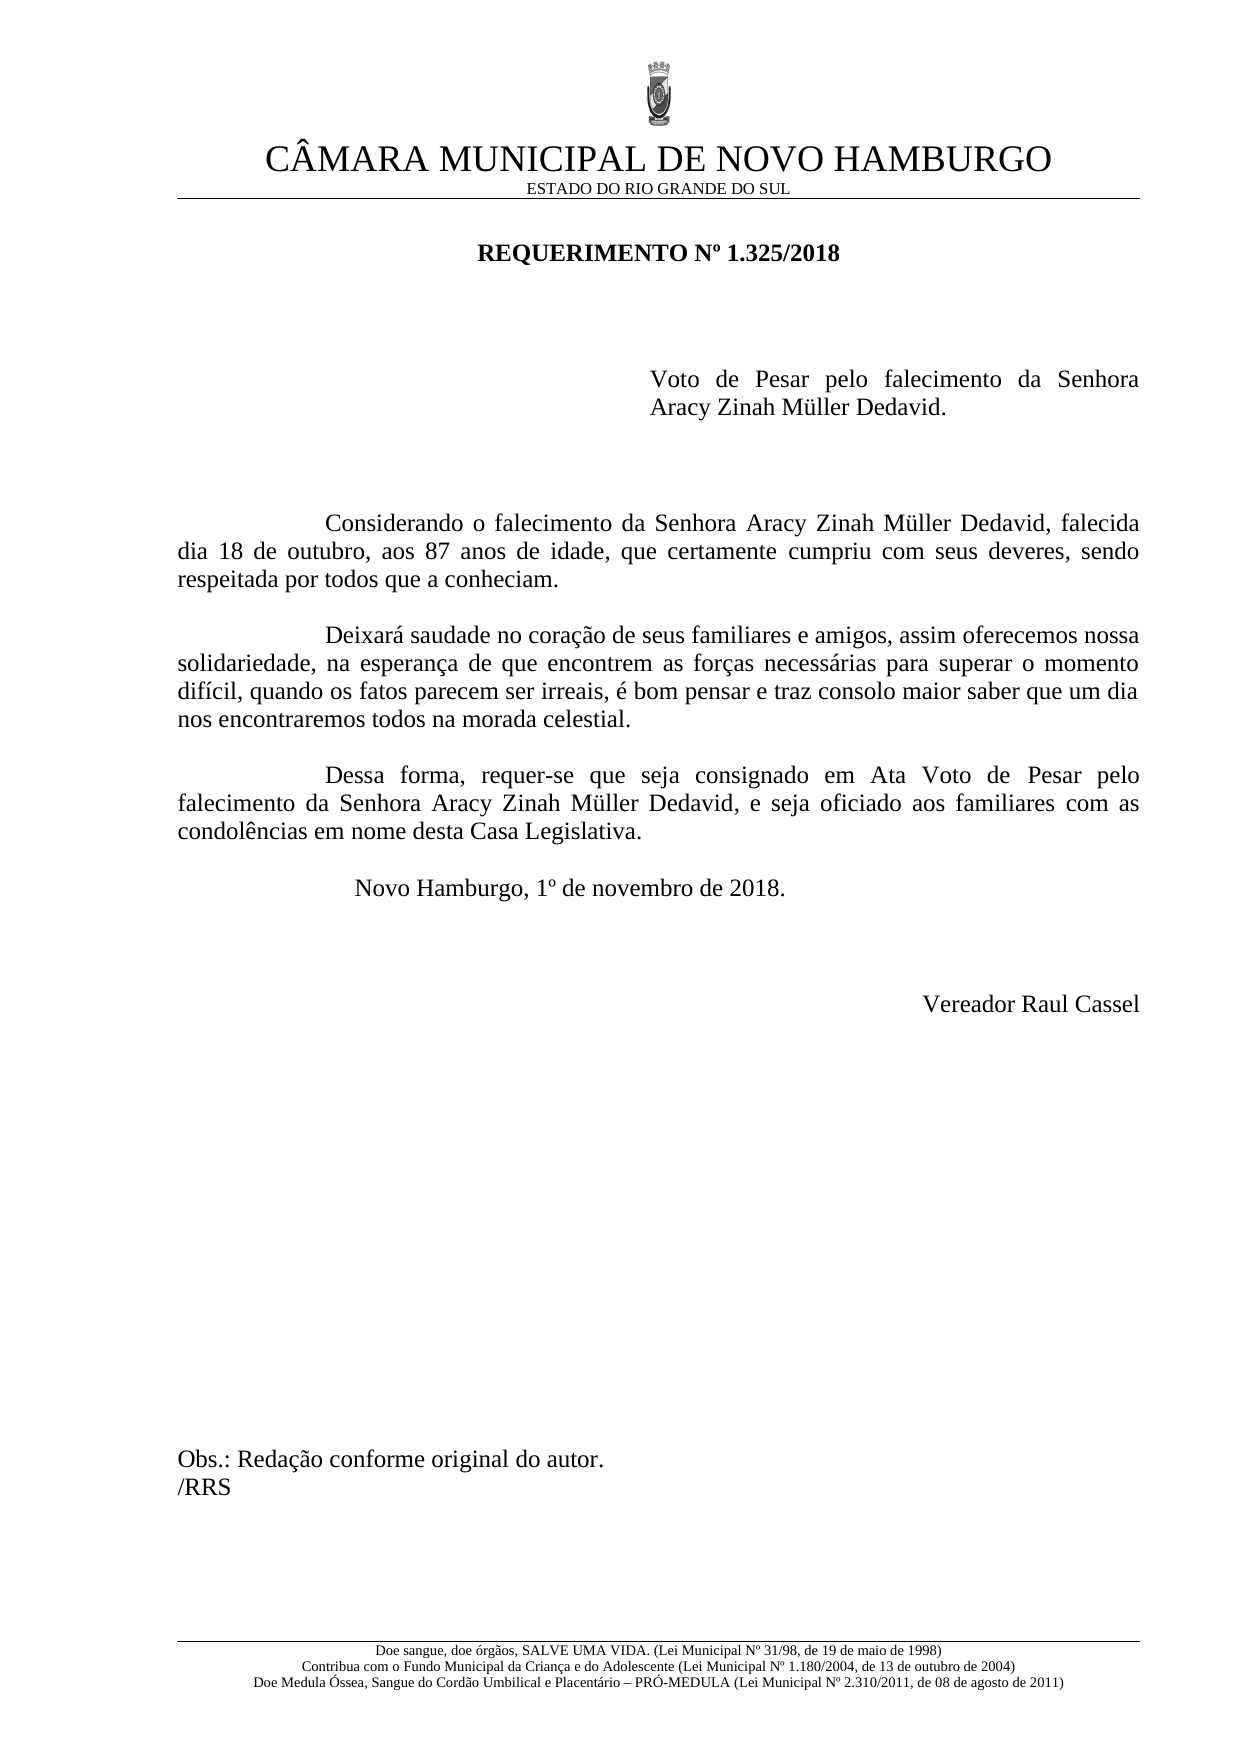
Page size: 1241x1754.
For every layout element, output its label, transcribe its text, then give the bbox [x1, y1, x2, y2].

text Novo Hamburgo, 1º de novembro de 2018. [177, 874, 1140, 902]
text Considerando o falecimento da Senhora Aracy Zinah Müller Dedavid, falecida dia 18 de outubro, aos 87 anos de idade, que certamente cumpriu com seus deveres, sendo respeitada por todos que a conheciam. [177, 509, 1140, 592]
text Dessa forma, requer-se que seja consignado em Ata Voto de Pesar pelo falecimento da Senhora Aracy Zinah Müller Dedavid, e seja oficiado aos familiares com as condolências em nome desta Casa Legislativa. [177, 762, 1140, 845]
title REQUERIMENTO Nº 1.325/2018 [177, 239, 1140, 266]
text Obs.: Redação conforme original do autor. [177, 1446, 1140, 1473]
text Vereador Raul Cassel [177, 991, 1140, 1018]
text Voto de Pesar pelo falecimento da Senhora Aracy Zinah Müller Dedavid. [649, 365, 1140, 421]
text Deixará saudade no coração de seus familiares e amigos, assim oferecemos nossa solidariedade, na esperança de que encontrem as forças necessárias para superar o momento difícil, quando os fatos parecem ser irreais, é bom pensar e traz consolo maior saber que um dia nos encontraremos todos na morada celestial. [177, 622, 1140, 732]
text /RRS [177, 1473, 1140, 1501]
